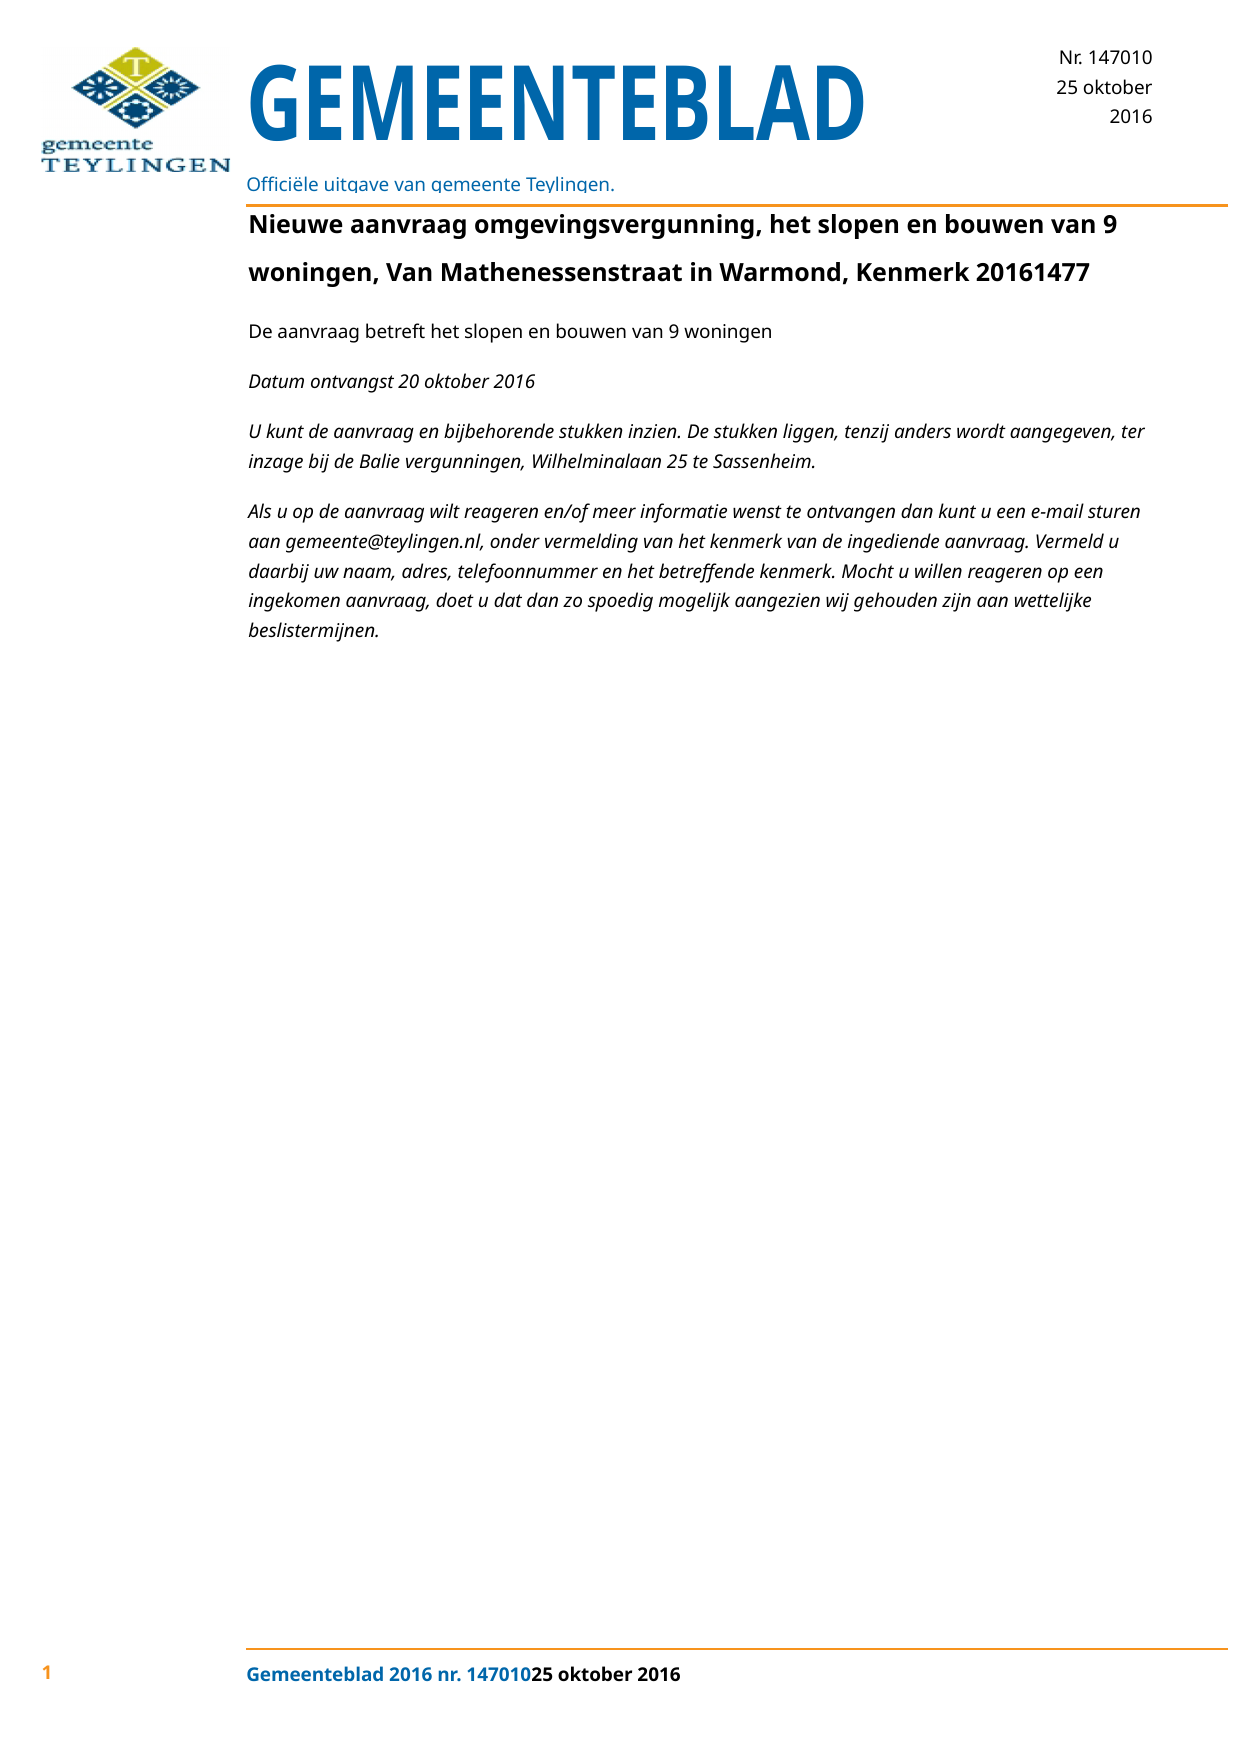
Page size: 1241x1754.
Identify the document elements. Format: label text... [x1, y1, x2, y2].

text De aanvraag betreft het slopen en bouwen van 9 woningen [248, 318, 1152, 344]
text Nieuwe aanvraag omgevingsvergunning, het slopen en bouwen van 9 woningen, Van Mathenessenstraat in Warmond, Kenmerk 20161477 [248, 207, 1152, 288]
text Als u op de aanvraag wilt reageren en/of meer informatie wenst te ontvangen dan kunt u een e-mail sturen aan gemeente@teylingen.nl, onder vermelding van het kenmerk van de ingediende aanvraag. Vermeld u daarbij uw naam, adres, telefoonnummer en het betreffende kenmerk. Mocht u willen reageren op een ingekomen aanvraag, doet u dat dan zo spoedig mogelijk aangezien wij gehouden zijn aan wettelijke beslistermijnen. [248, 499, 1152, 643]
text Datum ontvangst 20 oktober 2016 [248, 368, 1152, 394]
text U kunt de aanvraag en bijbehorende stukken inzien. De stukken liggen, tenzij anders wordt aangegeven, ter inzage bij de Balie vergunningen, Wilhelminalaan 25 te Sassenheim. [248, 419, 1152, 474]
picture [41, 47, 231, 172]
